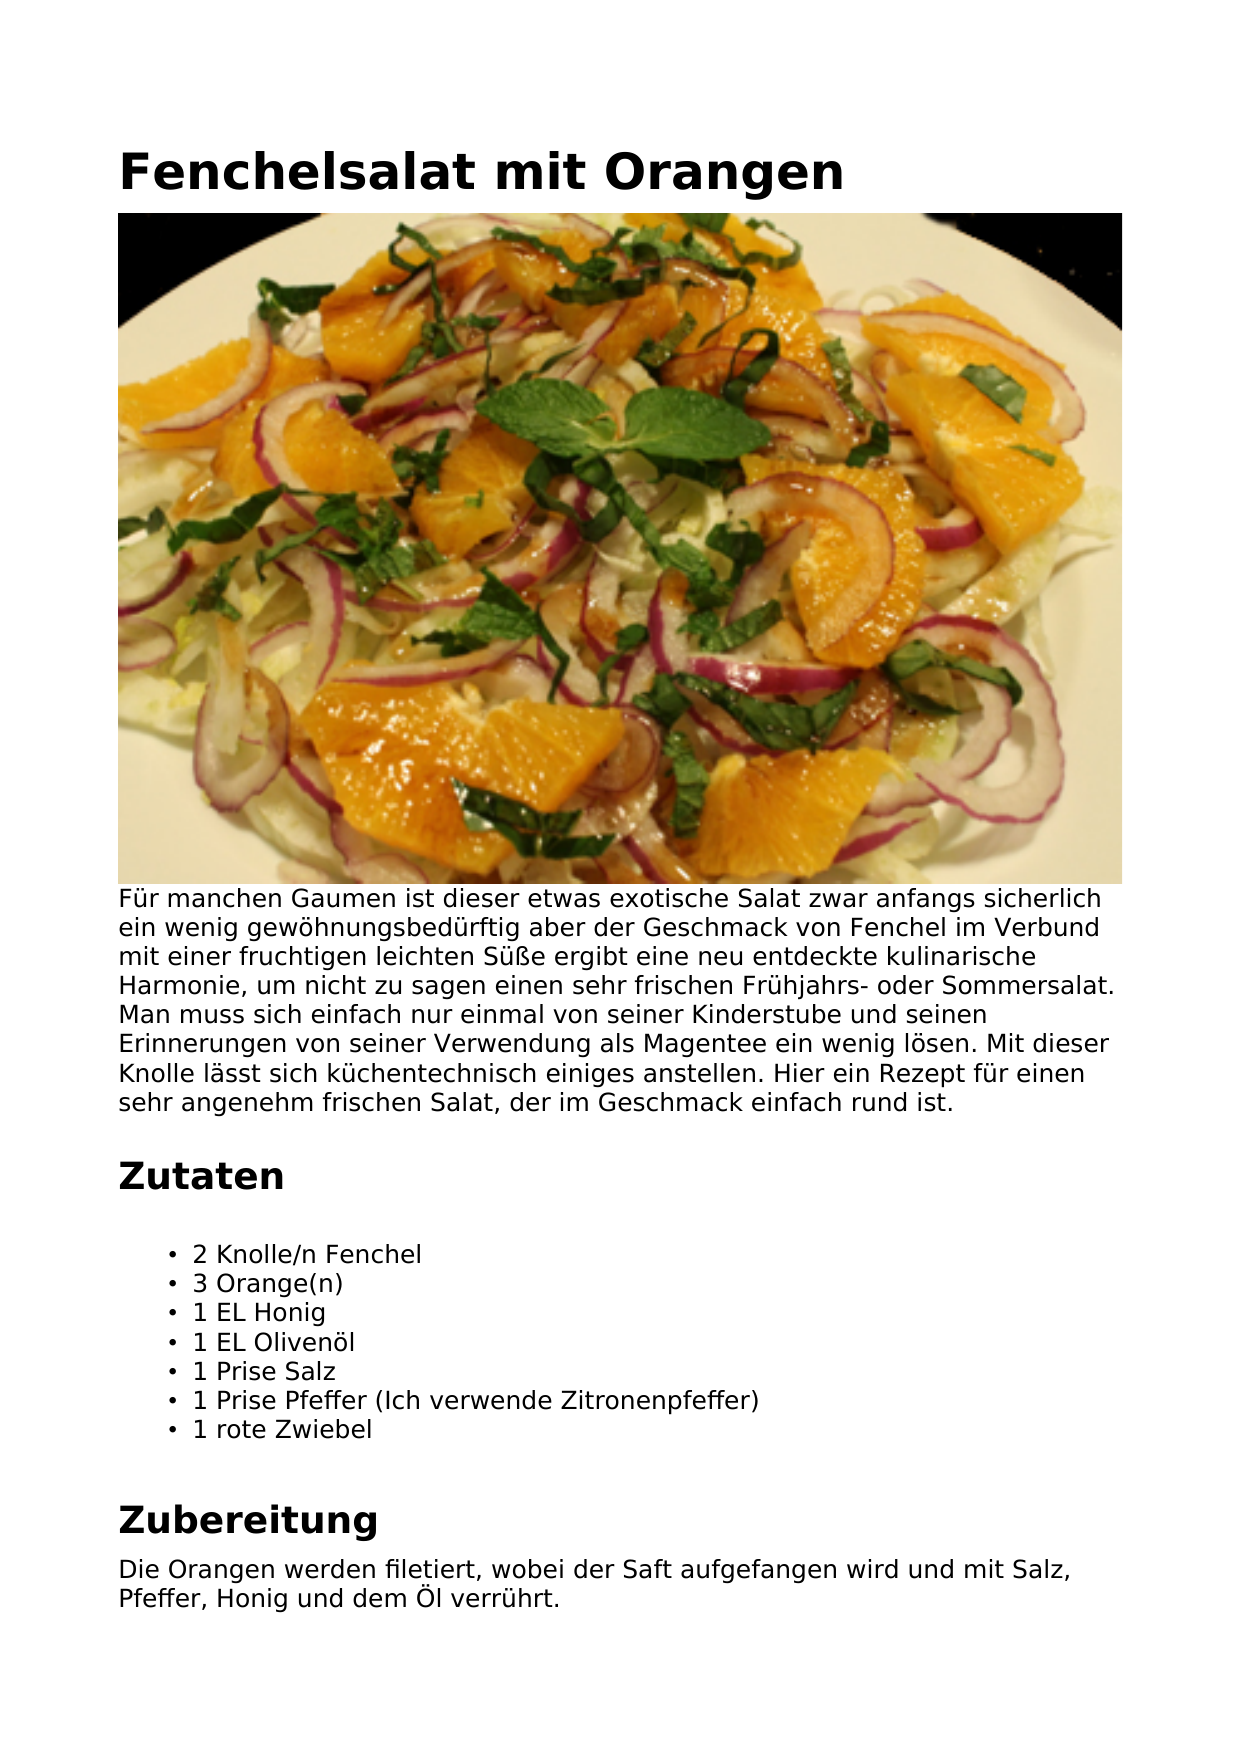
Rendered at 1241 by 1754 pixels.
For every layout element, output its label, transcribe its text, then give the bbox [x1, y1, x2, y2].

list 1 EL Honig [177, 1298, 1122, 1328]
list 1 Prise Pfeffer (Ich verwende Zitronenpfeffer) [177, 1386, 1122, 1415]
text Die Orangen werden filetiert, wobei der Saft aufgefangen wird und mit Salz, Pfeffer, Honig und dem Öl verrührt. [118, 1555, 1122, 1613]
picture [118, 213, 1123, 884]
subtitle Zutaten [118, 1154, 1122, 1198]
list 3 Orange(n) [177, 1269, 1122, 1298]
text Für manchen Gaumen ist dieser etwas exotische Salat zwar anfangs sicherlich ein wenig gewöhnungsbedürftig aber der Geschmack von Fenchel im Verbund mit einer fruchtigen leichten Süße ergibt eine neu entdeckte kulinarische Harmonie, um nicht zu sagen einen sehr frischen Frühjahrs- oder Sommersalat. Man muss sich einfach nur einmal von seiner Kinderstube und seinen Erinnerungen von seiner Verwendung als Magentee ein wenig lösen. Mit dieser Knolle lässt sich küchentechnisch einiges anstellen. Hier ein Rezept für einen sehr angenehm frischen Salat, der im Geschmack einfach rund ist. [118, 884, 1122, 1117]
list 1 rote Zwiebel [177, 1415, 1122, 1444]
list 2 Knolle/n Fenchel [177, 1240, 1122, 1269]
list 1 Prise Salz [177, 1357, 1122, 1386]
list 1 EL Olivenöl [177, 1328, 1122, 1357]
subtitle Fenchelsalat mit Orangen [118, 143, 1122, 201]
subtitle Zubereitung [118, 1499, 1122, 1542]
